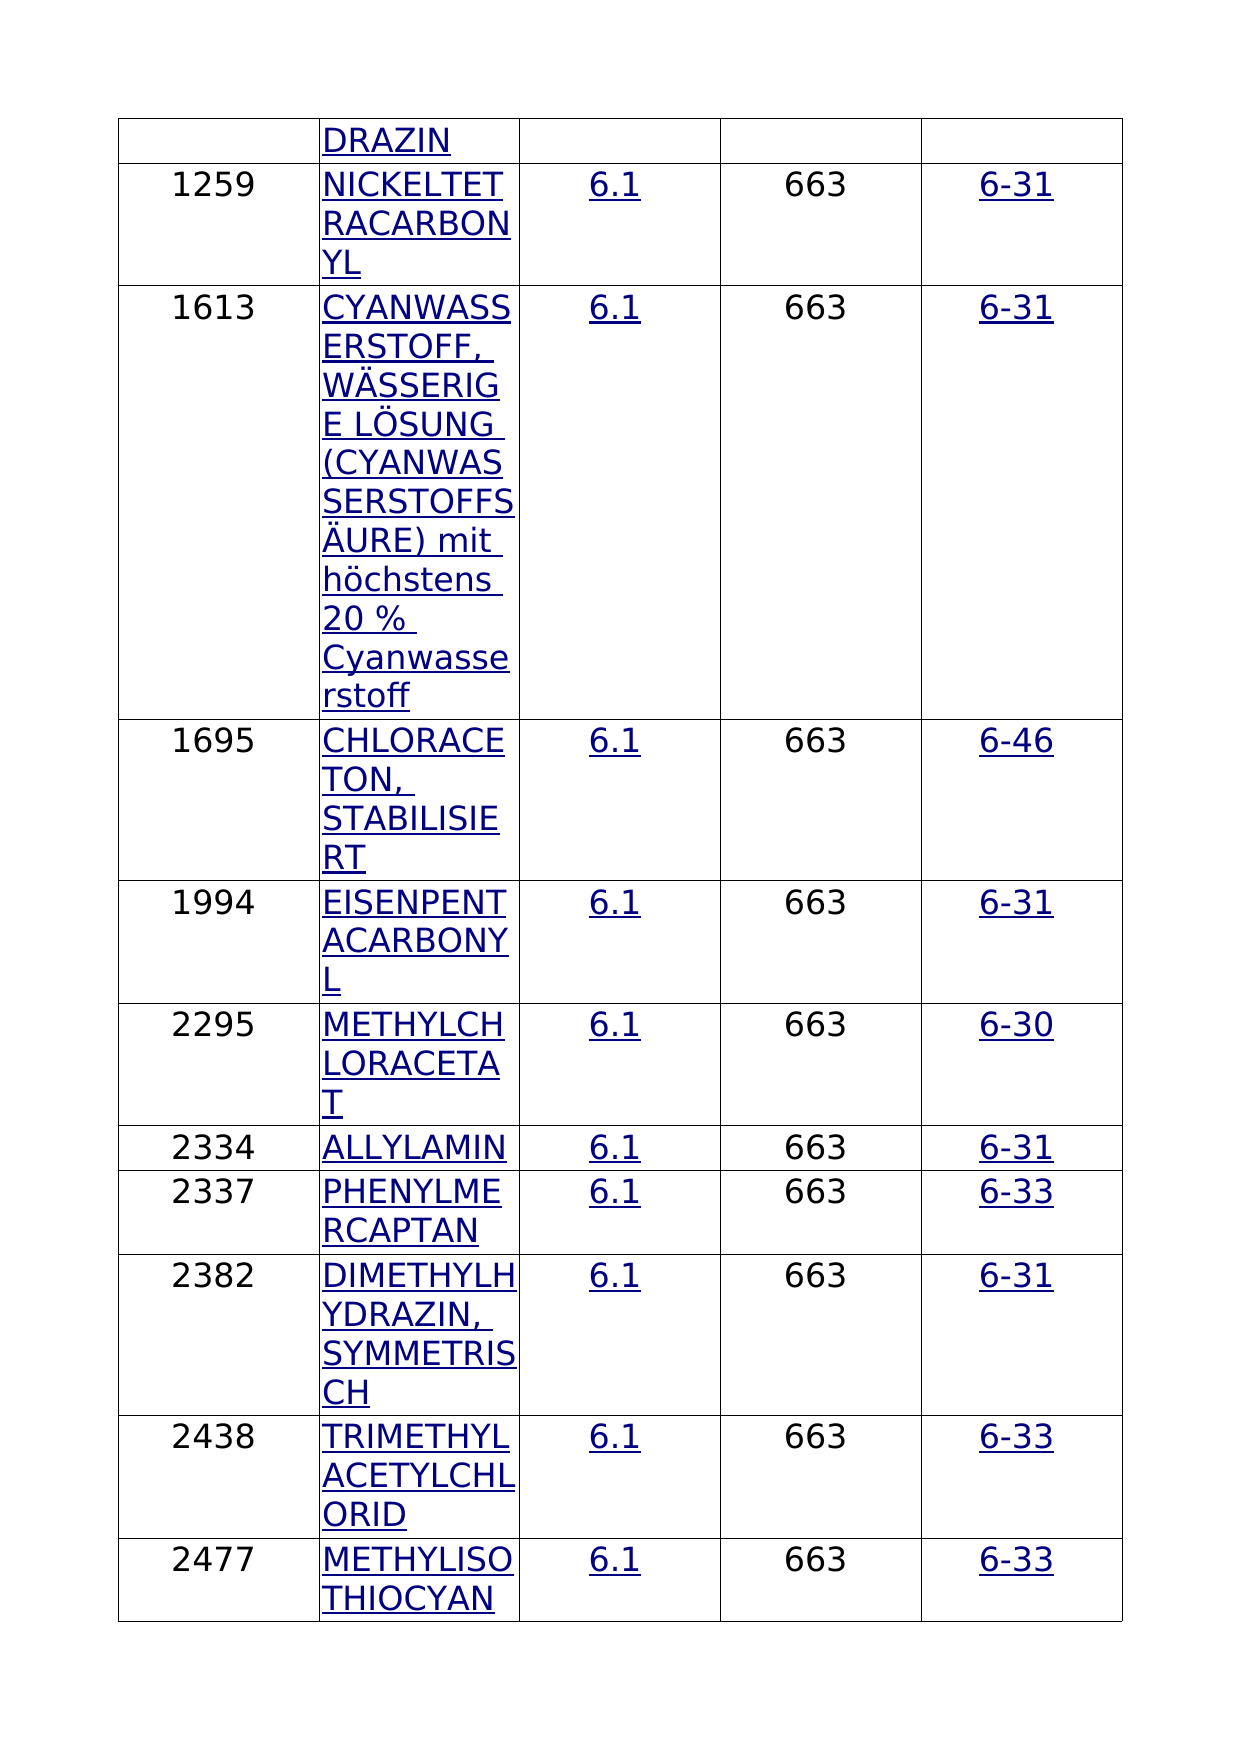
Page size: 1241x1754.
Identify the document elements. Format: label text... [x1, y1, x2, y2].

table_cell 6-31 [922, 286, 1122, 719]
table_cell METHYLCHLORACETAT [320, 1004, 519, 1125]
table_cell 6.1 [520, 881, 720, 1003]
table_cell 6.1 [520, 720, 720, 880]
table_cell 6.1 [520, 286, 720, 719]
table_cell 2295 [119, 1004, 319, 1125]
table_cell 663 [721, 286, 921, 719]
table_cell DIMETHYLHYDRAZIN, SYMMETRISCH [320, 1255, 519, 1415]
table_cell 6.1 [520, 1171, 720, 1253]
table_cell 2334 [119, 1126, 319, 1170]
table_cell 663 [721, 1004, 921, 1125]
table_cell 2438 [119, 1416, 319, 1537]
table_cell [119, 119, 319, 163]
table_cell 663 [721, 1255, 921, 1415]
table_cell 6-31 [922, 881, 1122, 1003]
table_cell 6.1 [520, 1539, 720, 1621]
table_cell 1994 [119, 881, 319, 1003]
table_cell 6-33 [922, 1416, 1122, 1537]
table_cell [721, 119, 921, 163]
table_cell 6-31 [922, 1255, 1122, 1415]
table_cell 663 [721, 720, 921, 880]
table_cell 663 [721, 164, 921, 285]
table_cell 6.1 [520, 1416, 720, 1537]
table_cell 663 [721, 1171, 921, 1253]
table_cell CHLORACETON, STABILISIERT [320, 720, 519, 880]
table_cell 6-30 [922, 1004, 1122, 1125]
table_cell CYANWASSERSTOFF, WÄSSERIGE LÖSUNG (CYANWASSERSTOFFSÄURE) mit höchstens 20 % Cyanwasserstoff [320, 286, 519, 719]
table_cell TRIMETHYLACETYLCHLORID [320, 1416, 519, 1537]
table_cell 6.1 [520, 1255, 720, 1415]
table_cell 6.1 [520, 1126, 720, 1170]
table_cell 1613 [119, 286, 319, 719]
table_cell 1695 [119, 720, 319, 880]
table_cell 6.1 [520, 164, 720, 285]
table_cell 6-31 [922, 1126, 1122, 1170]
table_cell PHENYLMERCAPTAN [320, 1171, 519, 1253]
table_cell 6-31 [922, 164, 1122, 285]
table_cell 663 [721, 1539, 921, 1621]
table_cell 1259 [119, 164, 319, 285]
table_cell [922, 119, 1122, 163]
table_cell 2337 [119, 1171, 319, 1253]
table_cell 6-46 [922, 720, 1122, 880]
table_cell 6.1 [520, 1004, 720, 1125]
table_cell 663 [721, 1416, 921, 1537]
table_cell METHYLISOTHIOCYAN [320, 1539, 519, 1621]
table_cell NICKELTETRACARBONYL [320, 164, 519, 285]
table_cell 2477 [119, 1539, 319, 1621]
table_cell [520, 119, 720, 163]
table_cell 6-33 [922, 1539, 1122, 1621]
table_cell 2382 [119, 1255, 319, 1415]
table_cell ALLYLAMIN [320, 1126, 519, 1170]
table_cell DRAZIN [320, 119, 519, 163]
table_cell EISENPENTACARBONYL [320, 881, 519, 1003]
table_cell 6-33 [922, 1171, 1122, 1253]
table_cell 663 [721, 1126, 921, 1170]
table_cell 663 [721, 881, 921, 1003]
